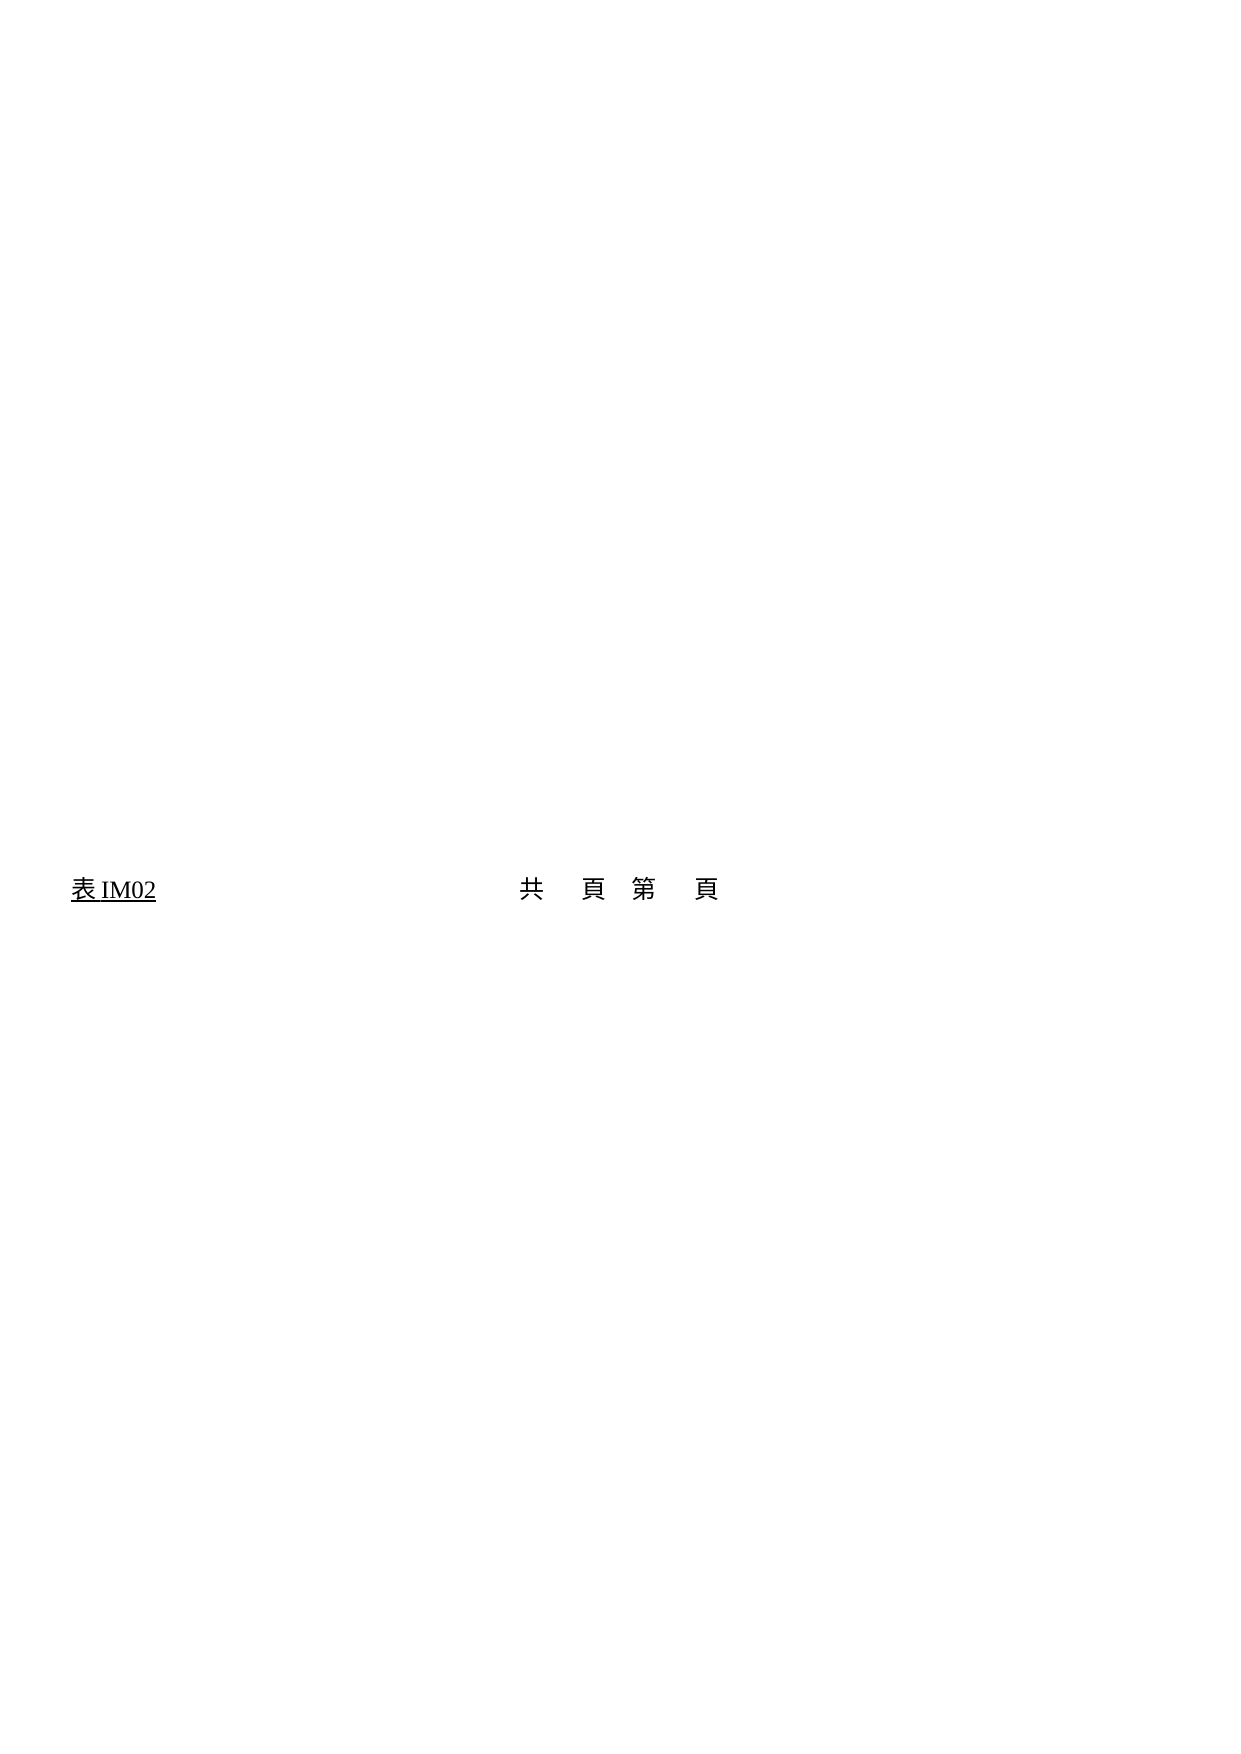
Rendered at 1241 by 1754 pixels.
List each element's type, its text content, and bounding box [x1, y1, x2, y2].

text 表IM02 共 頁 第 頁 [71, 846, 1169, 908]
